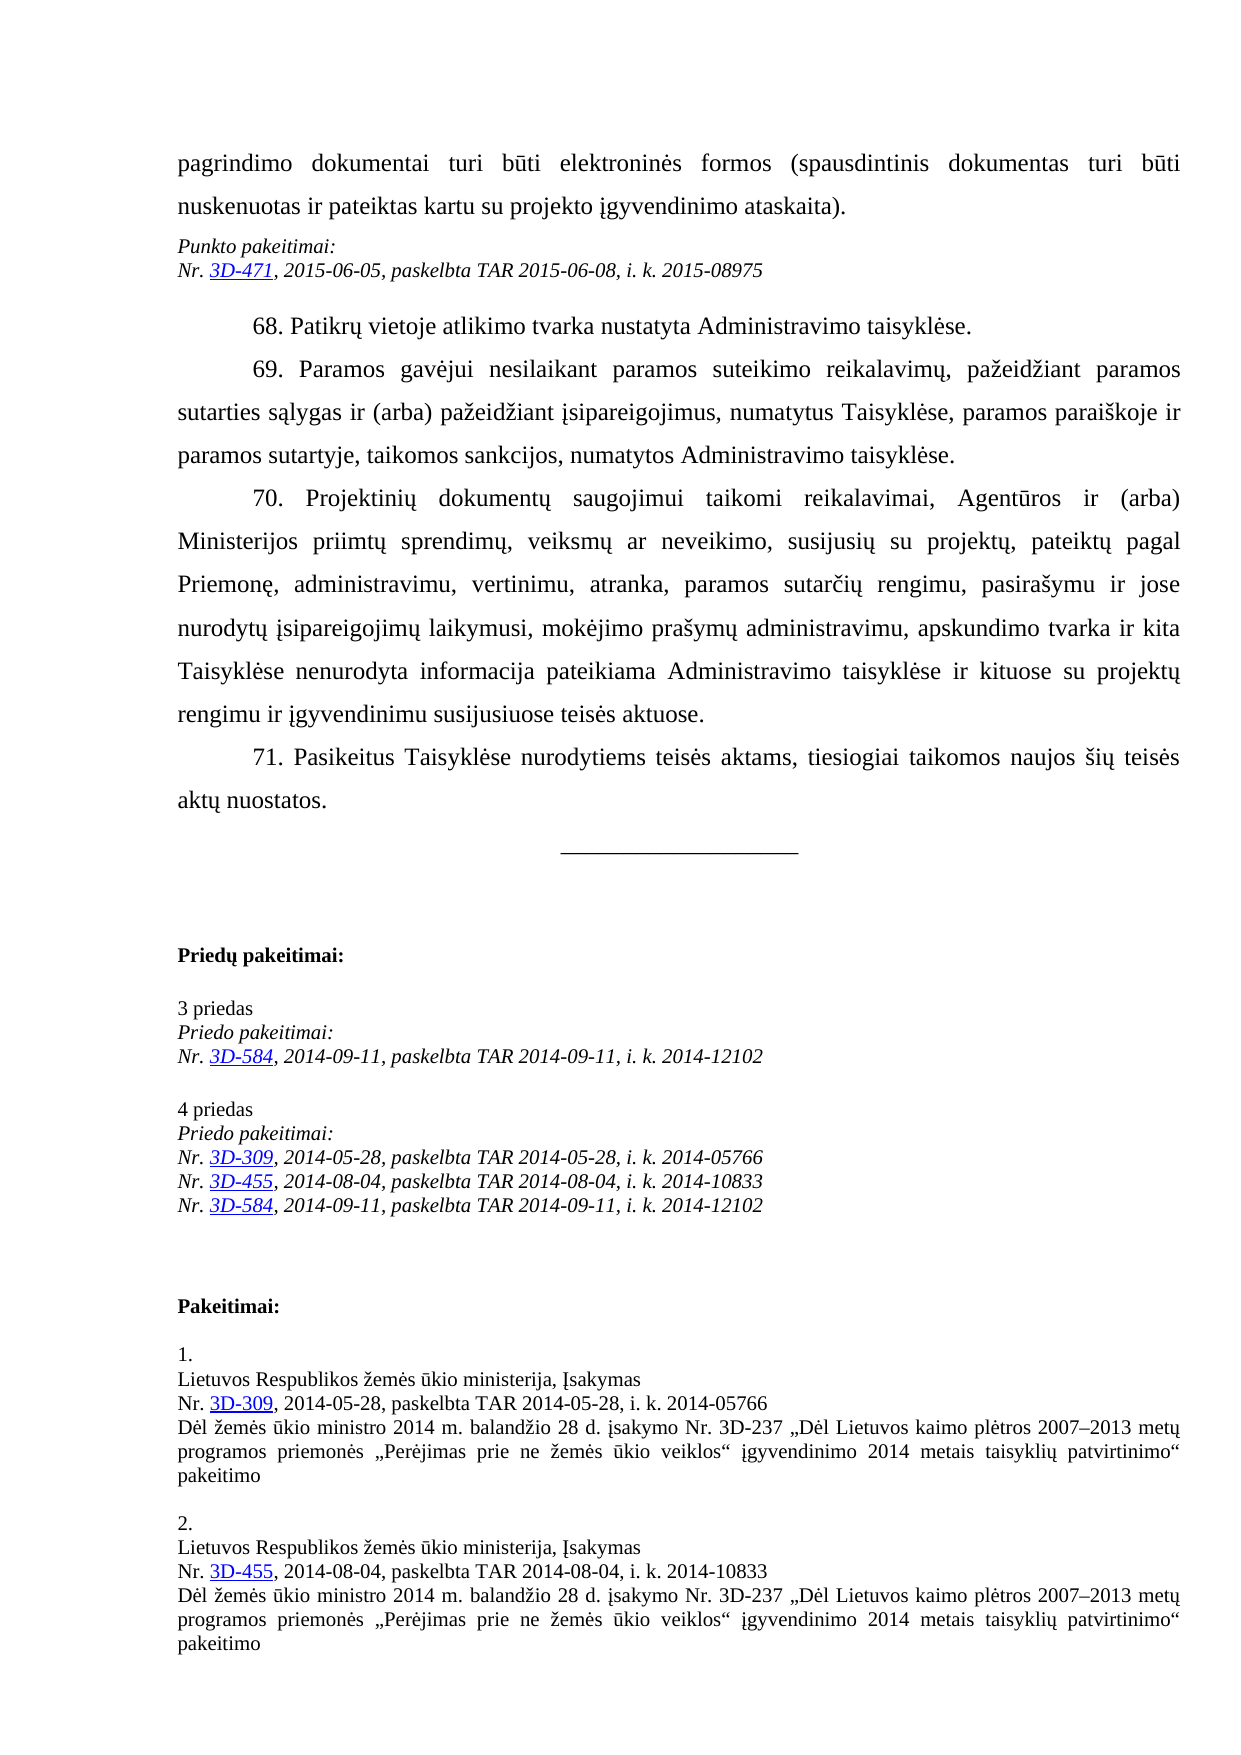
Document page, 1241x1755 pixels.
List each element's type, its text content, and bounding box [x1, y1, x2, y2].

text ___________________ [177, 828, 1181, 857]
text Priedo pakeitimai: [177, 1121, 1181, 1145]
text 1. [177, 1342, 1181, 1366]
text Nr. 3D-584, 2014-09-11, paskelbta TAR 2014-09-11, i. k. 2014-12102 [177, 1193, 1181, 1217]
text Dėl žemės ūkio ministro 2014 m. balandžio 28 d. įsakymo Nr. 3D-237 „Dėl Lietuvos kaimo plėtros 2007–2013 metų programos priemonės „Perėjimas prie ne žemės ūkio veiklos“ įgyvendinimo 2014 metais taisyklių patvirtinimo“ pakeitimo [177, 1414, 1181, 1487]
text Nr. 3D-309, 2014-05-28, paskelbta TAR 2014-05-28, i. k. 2014-05766 [177, 1391, 1181, 1414]
text 2. [177, 1511, 1181, 1535]
text Lietuvos Respublikos žemės ūkio ministerija, Įsakymas [177, 1535, 1181, 1559]
text Pakeitimai: [177, 1294, 1181, 1318]
text 70. Projektinių dokumentų saugojimui taikomi reikalavimai, Agentūros ir (arba) Ministerijos priimtų sprendimų, veiksmų ar neveikimo, susijusių su projektų, pateiktų pagal Priemonę, administravimu, vertinimu, atranka, paramos sutarčių rengimu, pasirašymu ir jose nurodytų įsipareigojimų laikymusi, mokėjimo prašymų administravimu, apskundimo tvarka ir kita Taisyklėse nenurodyta informacija pateikiama Administravimo taisyklėse ir kituose su projektų rengimu ir įgyvendinimu susijusiuose teisės aktuose. [177, 483, 1181, 728]
text 71. Pasikeitus Taisyklėse nurodytiems teisės aktams, tiesiogiai taikomos naujos šių teisės aktų nuostatos. [177, 742, 1181, 814]
text 4 priedas [177, 1097, 1181, 1121]
text Nr. 3D-471, 2015-06-05, paskelbta TAR 2015-06-08, i. k. 2015-08975 [177, 258, 1181, 282]
text Priedų pakeitimai: [177, 943, 1181, 967]
text pagrindimo dokumentai turi būti elektroninės formos (spausdintinis dokumentas turi būti nuskenuotas ir pateiktas kartu su projekto įgyvendinimo ataskaita). [177, 148, 1181, 219]
text Nr. 3D-455, 2014-08-04, paskelbta TAR 2014-08-04, i. k. 2014-10833 [177, 1169, 1181, 1193]
text Lietuvos Respublikos žemės ūkio ministerija, Įsakymas [177, 1366, 1181, 1391]
text 3 priedas [177, 996, 1181, 1020]
text 68. Patikrų vietoje atlikimo tvarka nustatyta Administravimo taisyklėse. [177, 311, 1181, 339]
text Nr. 3D-309, 2014-05-28, paskelbta TAR 2014-05-28, i. k. 2014-05766 [177, 1145, 1181, 1169]
text Priedo pakeitimai: [177, 1020, 1181, 1044]
text 69. Paramos gavėjui nesilaikant paramos suteikimo reikalavimų, pažeidžiant paramos sutarties sąlygas ir (arba) pažeidžiant įsipareigojimus, numatytus Taisyklėse, paramos paraiškoje ir paramos sutartyje, taikomos sankcijos, numatytos Administravimo taisyklėse. [177, 354, 1181, 469]
text Nr. 3D-455, 2014-08-04, paskelbta TAR 2014-08-04, i. k. 2014-10833 [177, 1559, 1181, 1583]
text Nr. 3D-584, 2014-09-11, paskelbta TAR 2014-09-11, i. k. 2014-12102 [177, 1044, 1181, 1068]
text Dėl žemės ūkio ministro 2014 m. balandžio 28 d. įsakymo Nr. 3D-237 „Dėl Lietuvos kaimo plėtros 2007–2013 metų programos priemonės „Perėjimas prie ne žemės ūkio veiklos“ įgyvendinimo 2014 metais taisyklių patvirtinimo“ pakeitimo [177, 1583, 1181, 1655]
text Punkto pakeitimai: [177, 234, 1181, 258]
